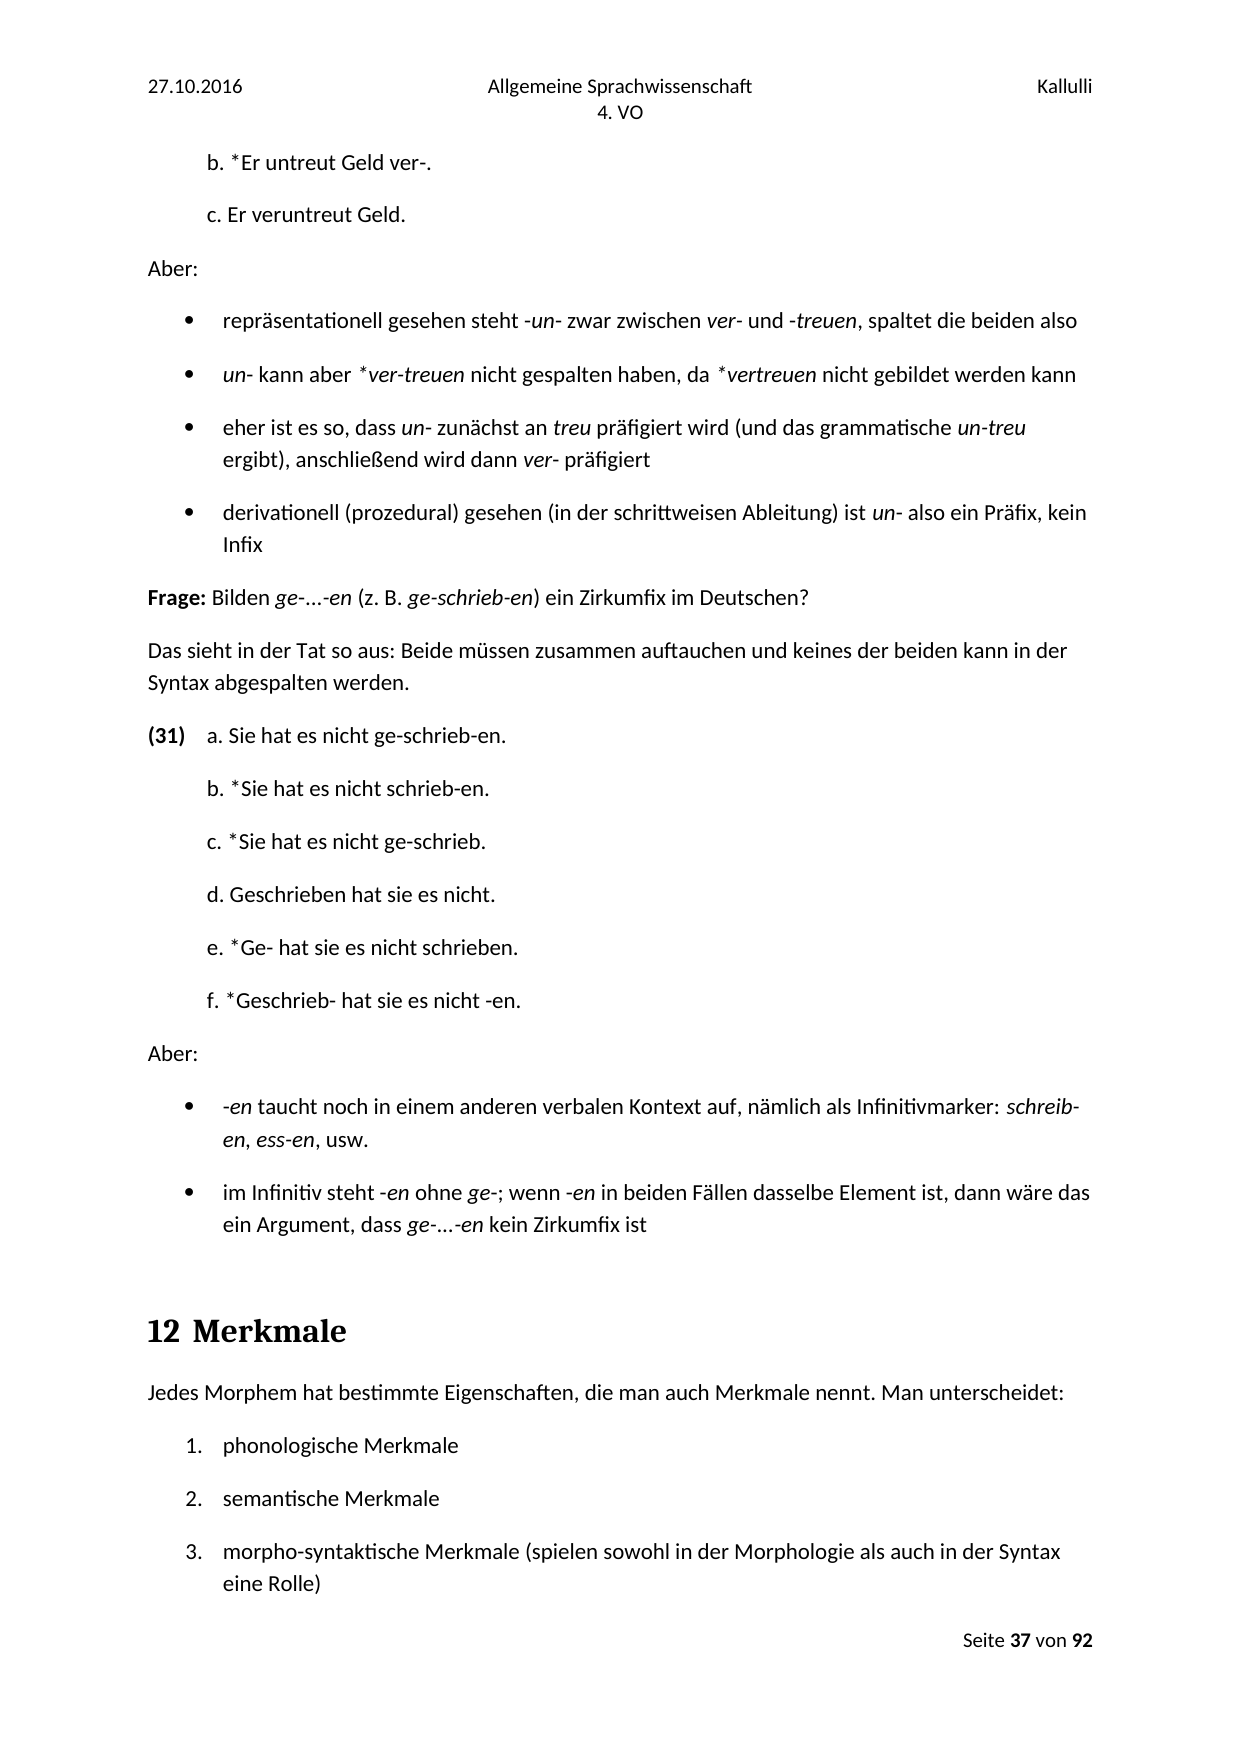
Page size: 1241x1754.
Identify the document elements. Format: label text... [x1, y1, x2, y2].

text Frage: Bilden ge-...-en (z. B. ge-schrieb-en) ein Zirkumfix im Deutschen? [148, 583, 1093, 611]
text e. *Ge- hat sie es nicht schrieben. [148, 933, 1093, 961]
text d. Geschrieben hat sie es nicht. [148, 880, 1093, 908]
text b. *Sie hat es nicht schrieb-en. [148, 774, 1093, 802]
list un- kann aber *ver-treuen nicht gespalten haben, da *vertreuen nicht gebildet werden kann [185, 360, 1093, 388]
list -en taucht noch in einem anderen verbalen Kontext auf, nämlich als Infinitivmarker: schreib- en, ess-en, usw. [185, 1092, 1093, 1153]
subtitle Merkmale [148, 1313, 1093, 1351]
list semantische Merkmale [185, 1484, 1093, 1512]
list morpho-syntaktische Merkmale (spielen sowohl in der Morphologie als auch in der Syntax eine Rolle) [185, 1537, 1093, 1597]
text Das sieht in der Tat so aus: Beide müssen zusammen auftauchen und keines der beiden kann in der Syntax abgespalten werden. [148, 636, 1093, 696]
text f. *Geschrieb- hat sie es nicht -en. [148, 986, 1093, 1014]
text Aber: [148, 1039, 1093, 1067]
text (31) a. Sie hat es nicht ge-schrieb-en. [148, 721, 1093, 749]
list repräsentationell gesehen steht -un- zwar zwischen ver- und -treuen, spaltet die beiden also [185, 307, 1093, 335]
text Jedes Morphem hat bestimmte Eigenschaften, die man auch Merkmale nennt. Man unterscheidet: [148, 1378, 1093, 1406]
text c. *Sie hat es nicht ge-schrieb. [148, 827, 1093, 855]
list phonologische Merkmale [185, 1431, 1093, 1459]
list eher ist es so, dass un- zunächst an treu präfigiert wird (und das grammatische un-treu ergibt), anschließend wird dann ver- präfigiert [185, 413, 1093, 473]
text Aber: [148, 254, 1093, 282]
text b. *Er untreut Geld ver-. [148, 148, 1093, 176]
text c. Er veruntreut Geld. [148, 201, 1093, 229]
list derivationell (prozedural) gesehen (in der schrittweisen Ableitung) ist un- also ein Präfix, kein Infix [185, 498, 1093, 558]
list im Infinitiv steht -en ohne ge-; wenn -en in beiden Fällen dasselbe Element ist, dann wäre das ein Argument, dass ge-...-en kein Zirkumfix ist [185, 1178, 1093, 1238]
